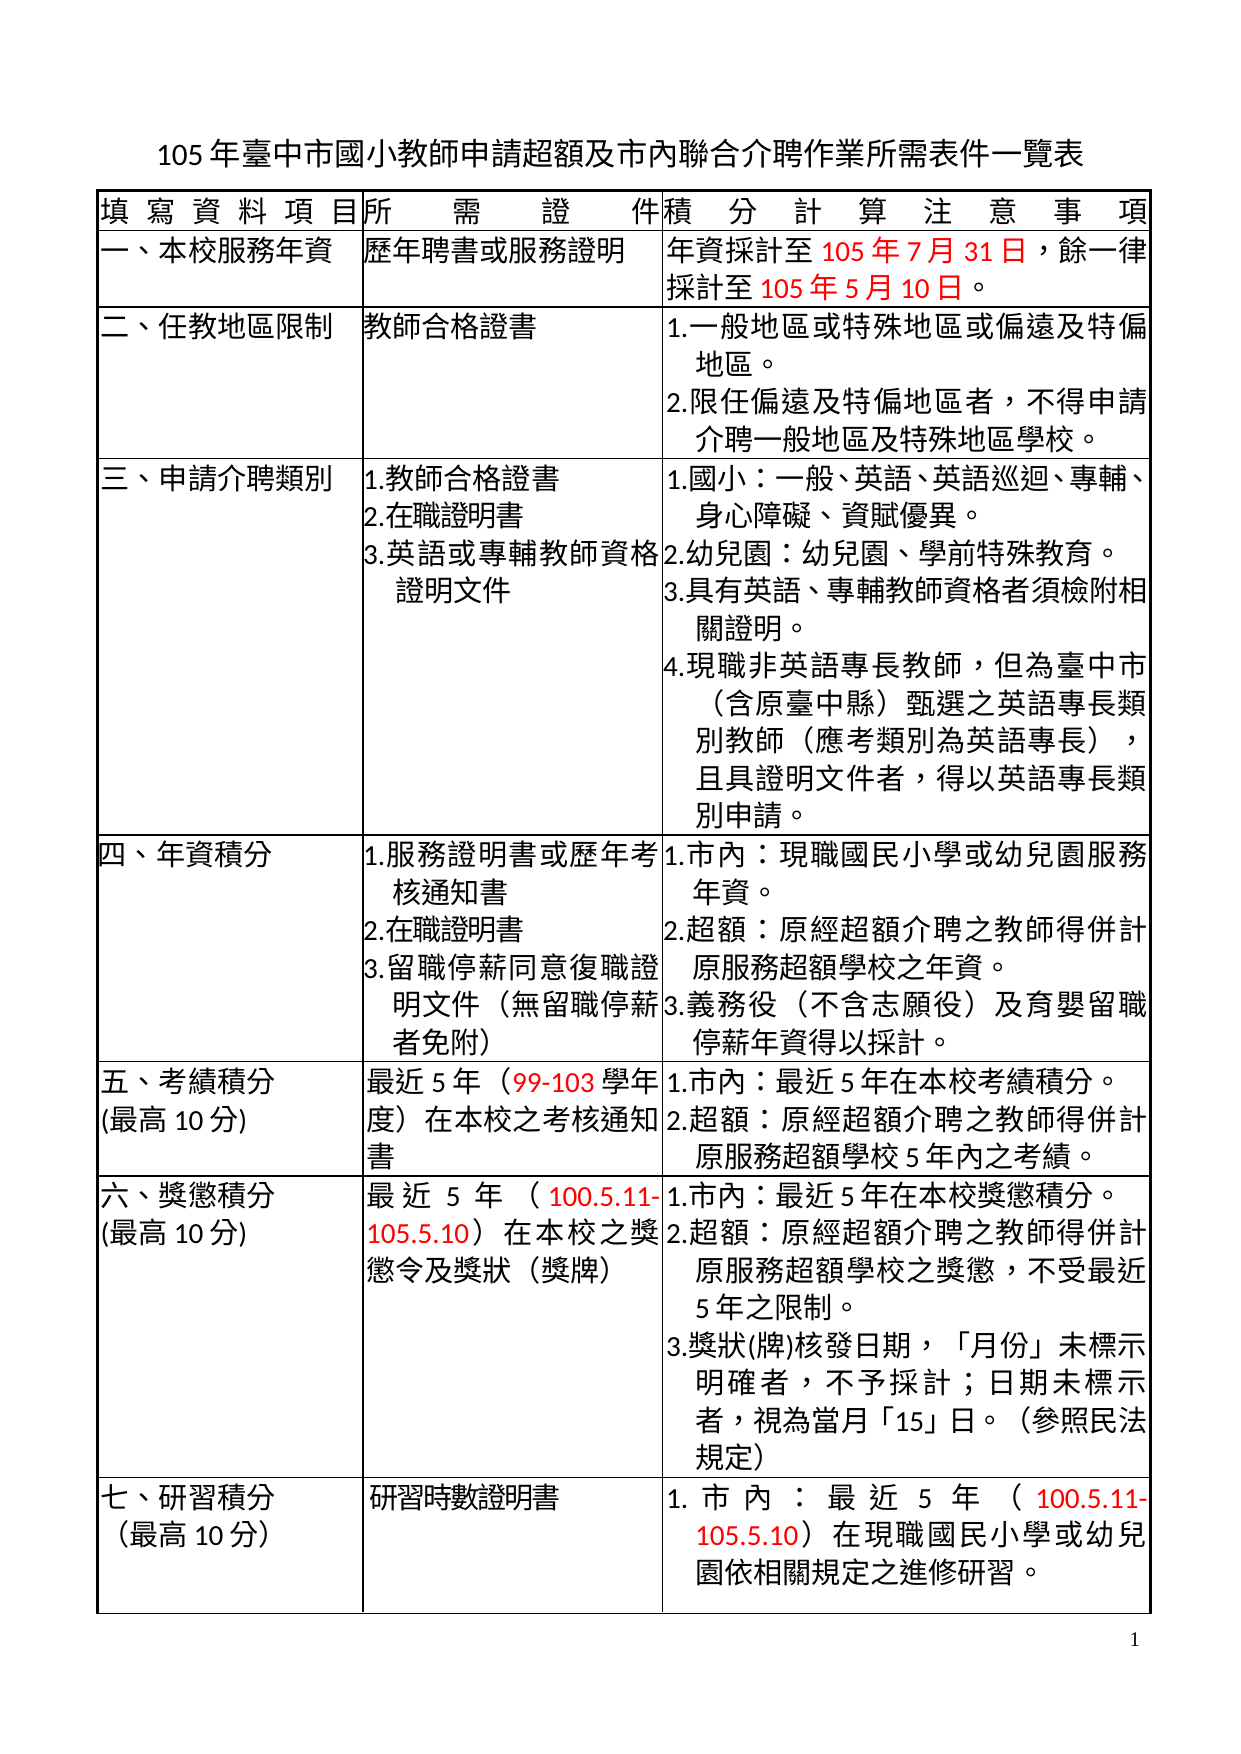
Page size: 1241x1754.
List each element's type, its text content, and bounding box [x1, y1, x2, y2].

table_cell 五、考績積分 (最高10分) [99, 1062, 362, 1175]
table_header 所需證件 [364, 192, 662, 229]
table_cell 1.服務證明書或歷年考核通知書 2.在職證明書 3.留職停薪同意復職證明文件（無留職停薪者免附） [364, 836, 662, 1061]
table_cell 1.市內：最近5年在本校考績積分。 2.超額：原經超額介聘之教師得併計原服務超額學校5年內之考績。 [663, 1062, 1149, 1175]
table_cell 二、任教地區限制 [99, 308, 362, 458]
table_cell 1.一般地區或特殊地區或偏遠及特偏地區。 2.限任偏遠及特偏地區者，不得申請介聘一般地區及特殊地區學校。 [663, 308, 1149, 458]
table_cell 七、研習積分 （最高10分） [99, 1478, 362, 1612]
table_cell 四、年資積分 [99, 836, 362, 1061]
table_cell 最近5年（100.5.11-105.5.10）在本校之獎懲令及獎狀（獎牌） [364, 1177, 662, 1476]
table_cell 三、申請介聘類別 [99, 459, 362, 834]
table_header 填寫資料項目 [99, 192, 362, 229]
table_cell 最近5年（99-103學年度）在本校之考核通知書 [364, 1062, 662, 1175]
table_cell 1.市內：最近5年在本校獎懲積分。 2.超額：原經超額介聘之教師得併計原服務超額學校之獎懲，不受最近5年之限制。 3.獎狀(牌)核發日期，「月份」未標示明確者，不予採計；日期未標示者，視為當月「15」日。（參照民法規定） [663, 1177, 1149, 1476]
table_cell 教師合格證書 [364, 308, 662, 458]
table_cell 年資採計至105年7月31日，餘一律採計至105年5月10日。 [663, 231, 1149, 306]
table_header 積分計算注意事項 [663, 192, 1149, 229]
table_cell 1.市內：現職國民小學或幼兒園服務年資。 2.超額：原經超額介聘之教師得併計原服務超額學校之年資。 3.義務役（不含志願役）及育嬰留職停薪年資得以採計。 [663, 836, 1149, 1061]
text 105年臺中市國小教師申請超額及市內聯合介聘作業所需表件一覽表 [100, 114, 1140, 189]
table_cell 1.教師合格證書 2.在職證明書 3.英語或專輔教師資格證明文件 [364, 459, 662, 834]
table_cell 1.市內：最近5年（100.5.11-105.5.10）在現職國民小學或幼兒園依相關規定之進修研習。 [663, 1478, 1149, 1612]
table_cell 一、本校服務年資 [99, 231, 362, 306]
table_cell 六、獎懲積分 (最高10分) [99, 1177, 362, 1476]
table_cell 研習時數證明書 [364, 1478, 662, 1612]
table_cell 歷年聘書或服務證明 [364, 231, 662, 306]
table_cell 1.國小：一般、英語、英語巡迴、專輔、身心障礙、資賦優異。 2.幼兒園：幼兒園、學前特殊教育。 3.具有英語、專輔教師資格者須檢附相關證明。 4.現職非英語專長教師，但為臺中市（含原臺中縣）甄選之英語專長類別教師（應考類別為英語專長），且具證明文件者，得以英語專長類別申請。 [663, 459, 1149, 834]
